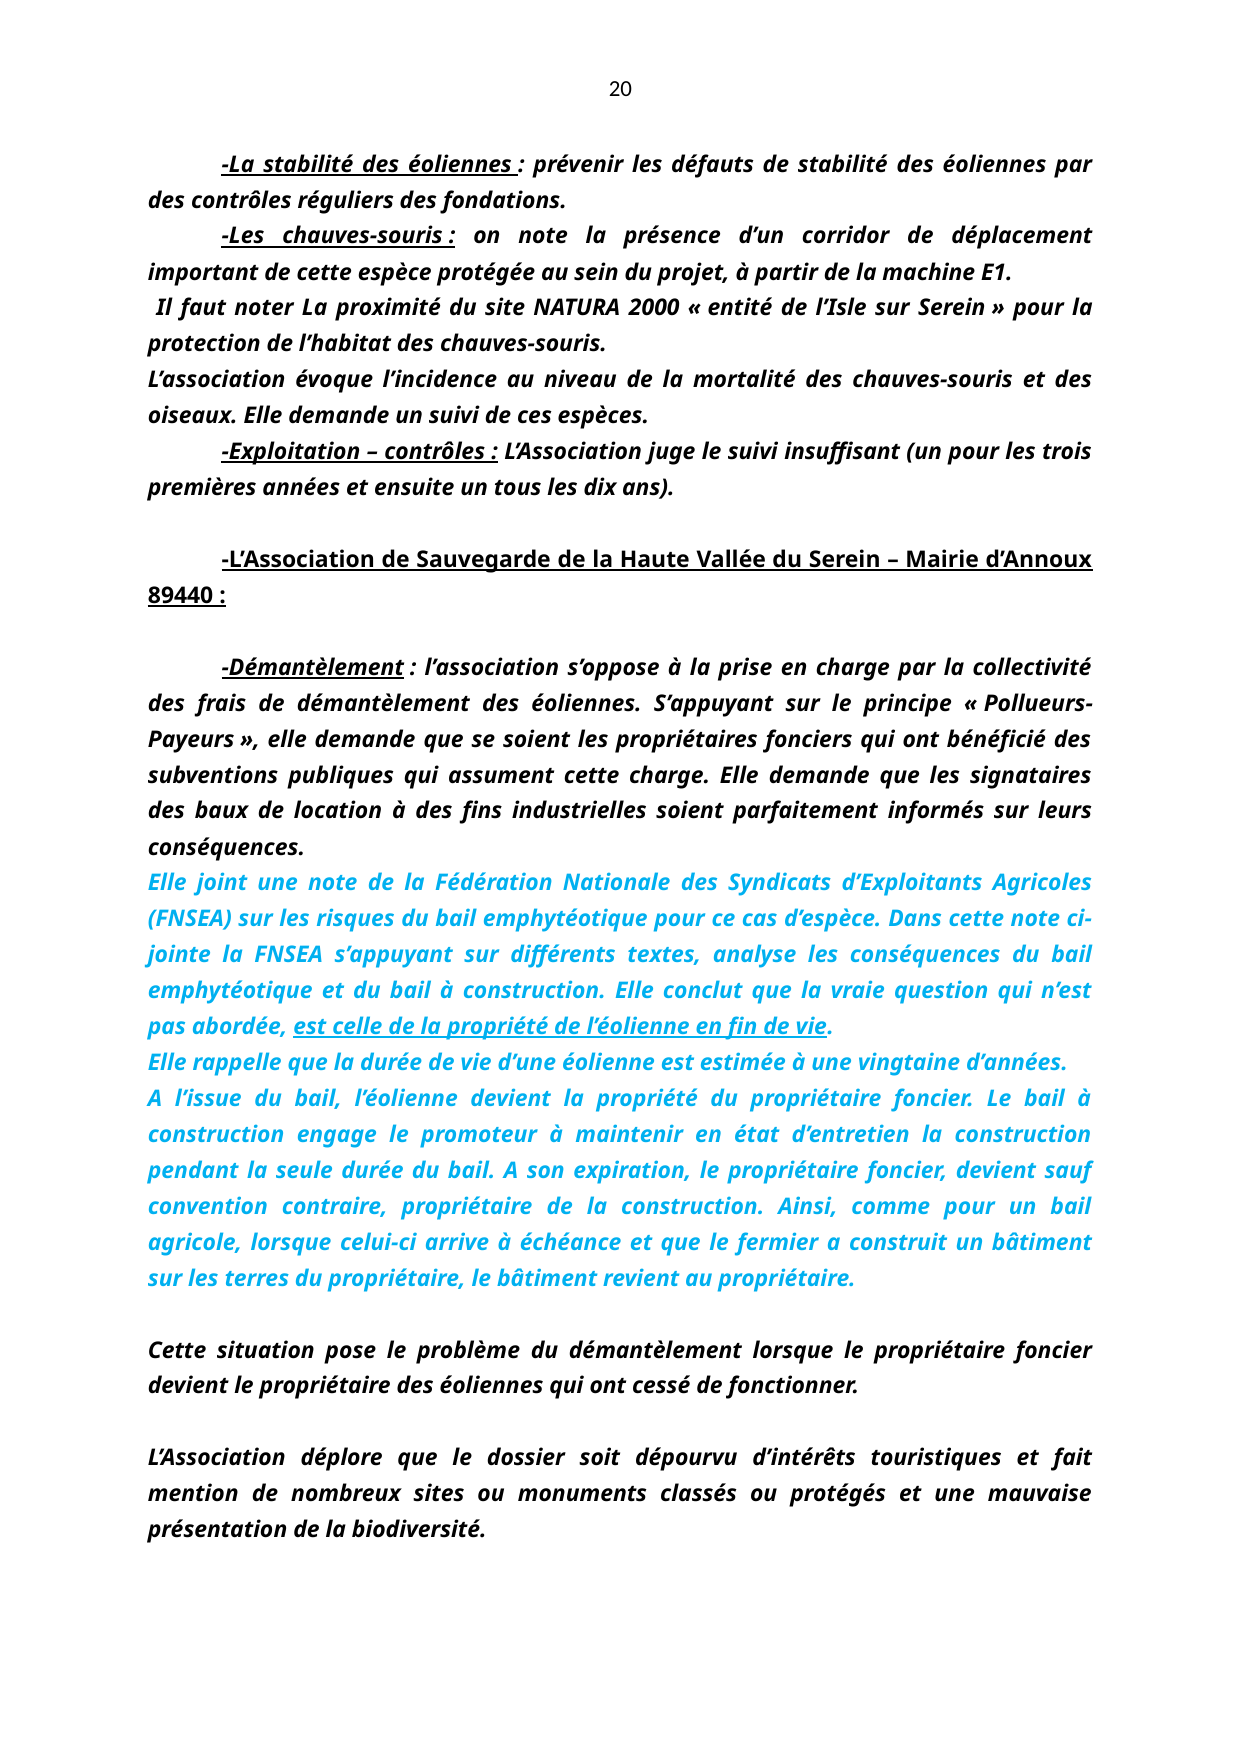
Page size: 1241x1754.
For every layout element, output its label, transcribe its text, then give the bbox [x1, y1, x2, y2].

text -L’Association de Sauvegarde de la Haute Vallée du Serein – Mairie d’Annoux 89440 : [148, 543, 1093, 610]
text Elle joint une note de la Fédération Nationale des Syndicats d’Exploitants Agricoles (FNSEA) sur les risques du bail emphytéotique pour ce cas d’espèce. Dans cette note ci-jointe la FNSEA s’appuyant sur différents textes, analyse les conséquences du bail emphytéotique et du bail à construction. Elle conclut que la vraie question qui n’est pas abordée, est celle de la propriété de l’éolienne en fin de vie. [148, 866, 1093, 1041]
text L’association évoque l’incidence au niveau de la mortalité des chauves-souris et des oiseaux. Elle demande un suivi de ces espèces. [148, 363, 1093, 430]
text L’Association déplore que le dossier soit dépourvu d’intérêts touristiques et fait mention de nombreux sites ou monuments classés ou protégés et une mauvaise présentation de la biodiversité. [148, 1441, 1093, 1544]
text Il faut noter La proximité du site NATURA 2000 « entité de l’Isle sur Serein » pour la protection de l’habitat des chauves-souris. [148, 291, 1093, 358]
text A l’issue du bail, l’éolienne devient la propriété du propriétaire foncier. Le bail à construction engage le promoteur à maintenir en état d’entretien la construction pendant la seule durée du bail. A son expiration, le propriétaire foncier, devient sauf convention contraire, propriétaire de la construction. Ainsi, comme pour un bail agricole, lorsque celui-ci arrive à échéance et que le fermier a construit un bâtiment sur les terres du propriétaire, le bâtiment revient au propriétaire. [148, 1082, 1093, 1293]
text -Exploitation – contrôles : L’Association juge le suivi insuffisant (un pour les trois premières années et ensuite un tous les dix ans). [148, 435, 1093, 502]
text Cette situation pose le problème du démantèlement lorsque le propriétaire foncier devient le propriétaire des éoliennes qui ont cessé de fonctionner. [148, 1333, 1093, 1401]
text -Démantèlement : l’association s’oppose à la prise en charge par la collectivité des frais de démantèlement des éoliennes. S’appuyant sur le principe « Pollueurs-Payeurs », elle demande que se soient les propriétaires fonciers qui ont bénéficié des subventions publiques qui assument cette charge. Elle demande que les signataires des baux de location à des fins industrielles soient parfaitement informés sur leurs conséquences. [148, 651, 1093, 862]
text -Les chauves-souris : on note la présence d’un corridor de déplacement important de cette espèce protégée au sein du projet, à partir de la machine E1. [148, 219, 1093, 287]
text Elle rappelle que la durée de vie d’une éolienne est estimée à une vingtaine d’années. [148, 1046, 1093, 1077]
text -La stabilité des éoliennes : prévenir les défauts de stabilité des éoliennes par des contrôles réguliers des fondations. [148, 148, 1093, 215]
